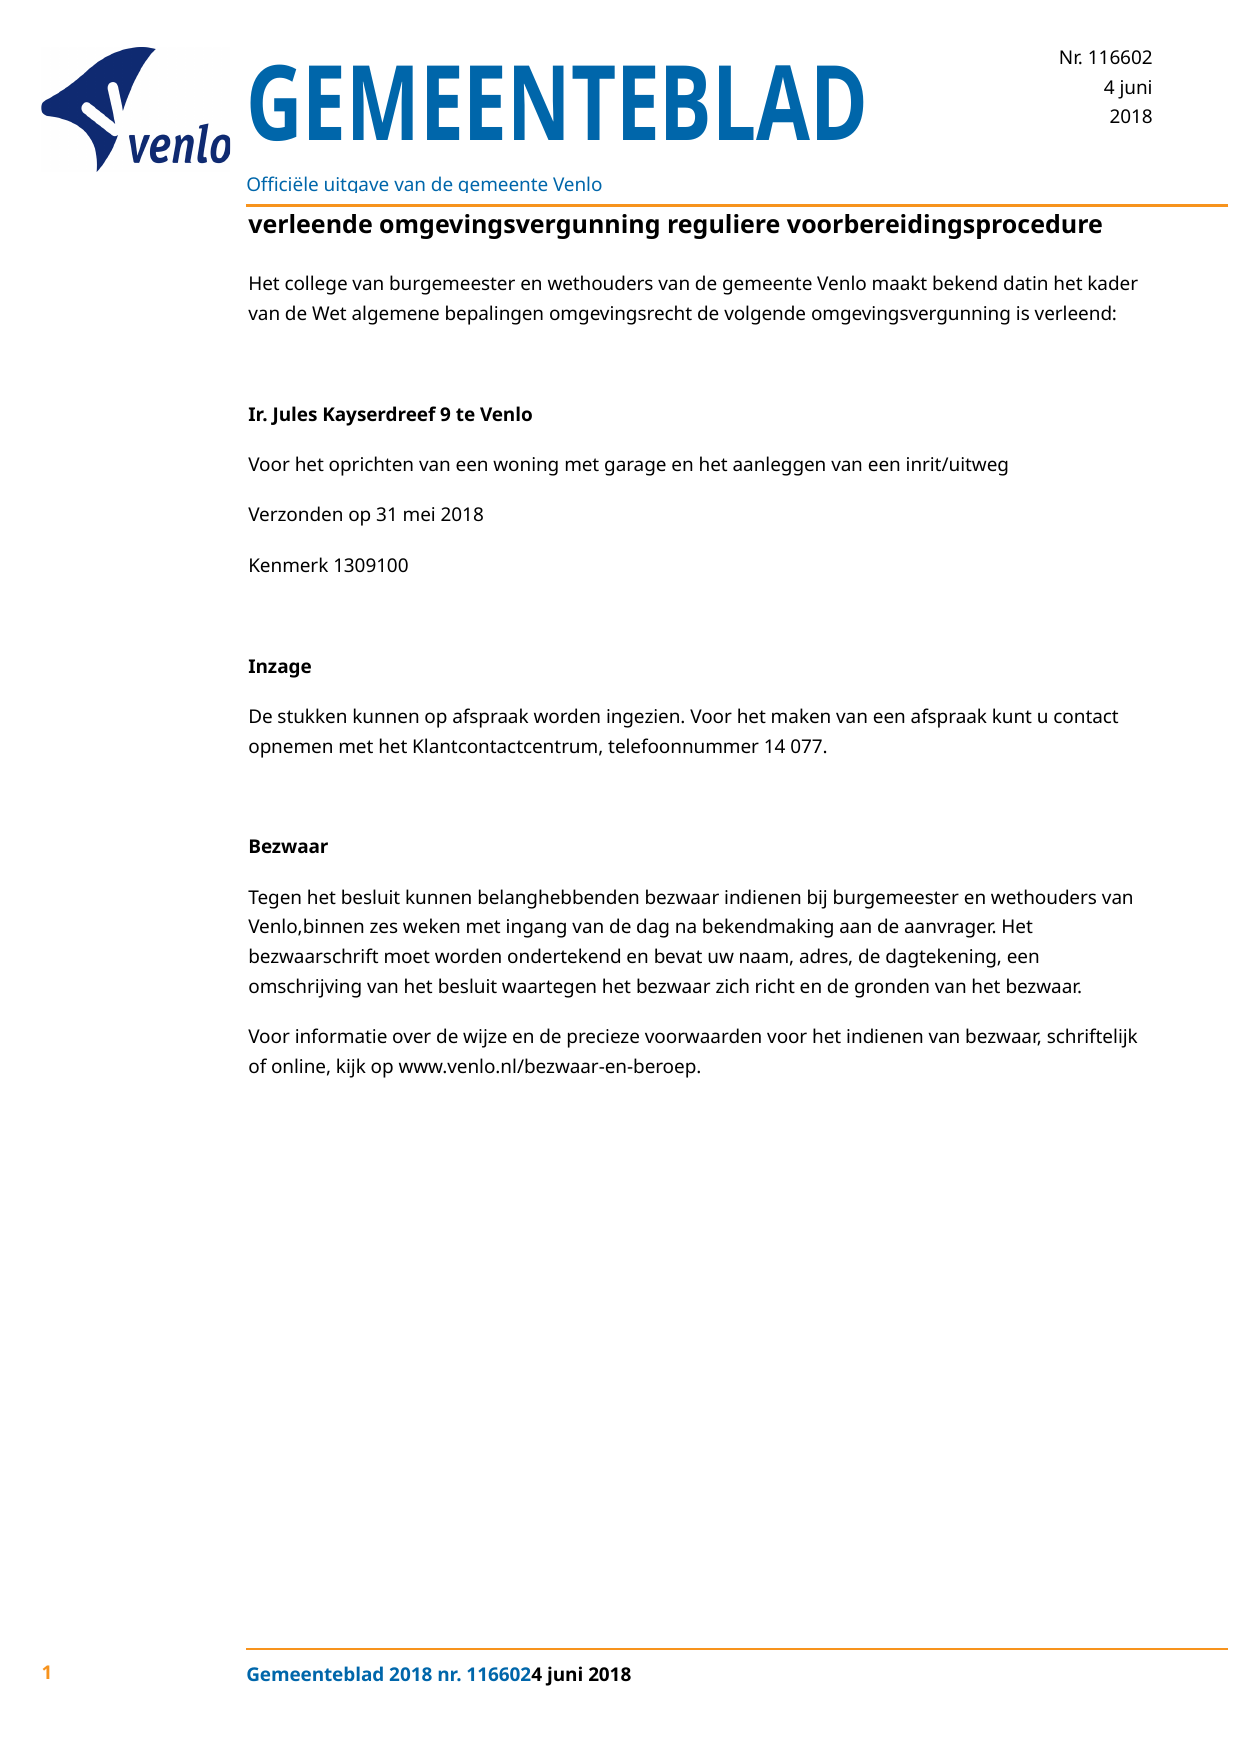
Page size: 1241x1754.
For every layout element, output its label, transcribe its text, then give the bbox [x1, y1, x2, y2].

text Het college van burgemeester en wethouders van de gemeente Venlo maakt bekend datin het kader van de Wet algemene bepalingen omgevingsrecht de volgende omgevingsvergunning is verleend: [248, 270, 1152, 326]
text Kenmerk 1309100 [248, 552, 1152, 578]
text Voor informatie over de wijze en de precieze voorwaarden voor het indienen van bezwaar, schriftelijk of online, kijk op www.venlo.nl/bezwaar-en-beroep. [248, 1023, 1152, 1078]
text Inzage [248, 653, 1152, 678]
text Verzonden op 31 mei 2018 [248, 502, 1152, 527]
text verleende omgevingsvergunning reguliere voorbereidingsprocedure [248, 207, 1152, 241]
picture [41, 47, 231, 172]
text Bezwaar [248, 834, 1152, 859]
text Tegen het besluit kunnen belanghebbenden bezwaar indienen bij burgemeester en wethouders van Venlo,binnen zes weken met ingang van de dag na bekendmaking aan de aanvrager. Het bezwaarschrift moet worden ondertekend en bevat uw naam, adres, de dagtekening, een omschrijving van het besluit waartegen het bezwaar zich richt en de gronden van het bezwaar. [248, 884, 1152, 998]
text Voor het oprichten van een woning met garage en het aanleggen van een inrit/uitweg [248, 451, 1152, 477]
text Ir. Jules Kayserdreef 9 te Venlo [248, 401, 1152, 426]
text De stukken kunnen op afspraak worden ingezien. Voor het maken van een afspraak kunt u contact opnemen met het Klantcontactcentrum, telefoonnummer 14 077. [248, 703, 1152, 758]
